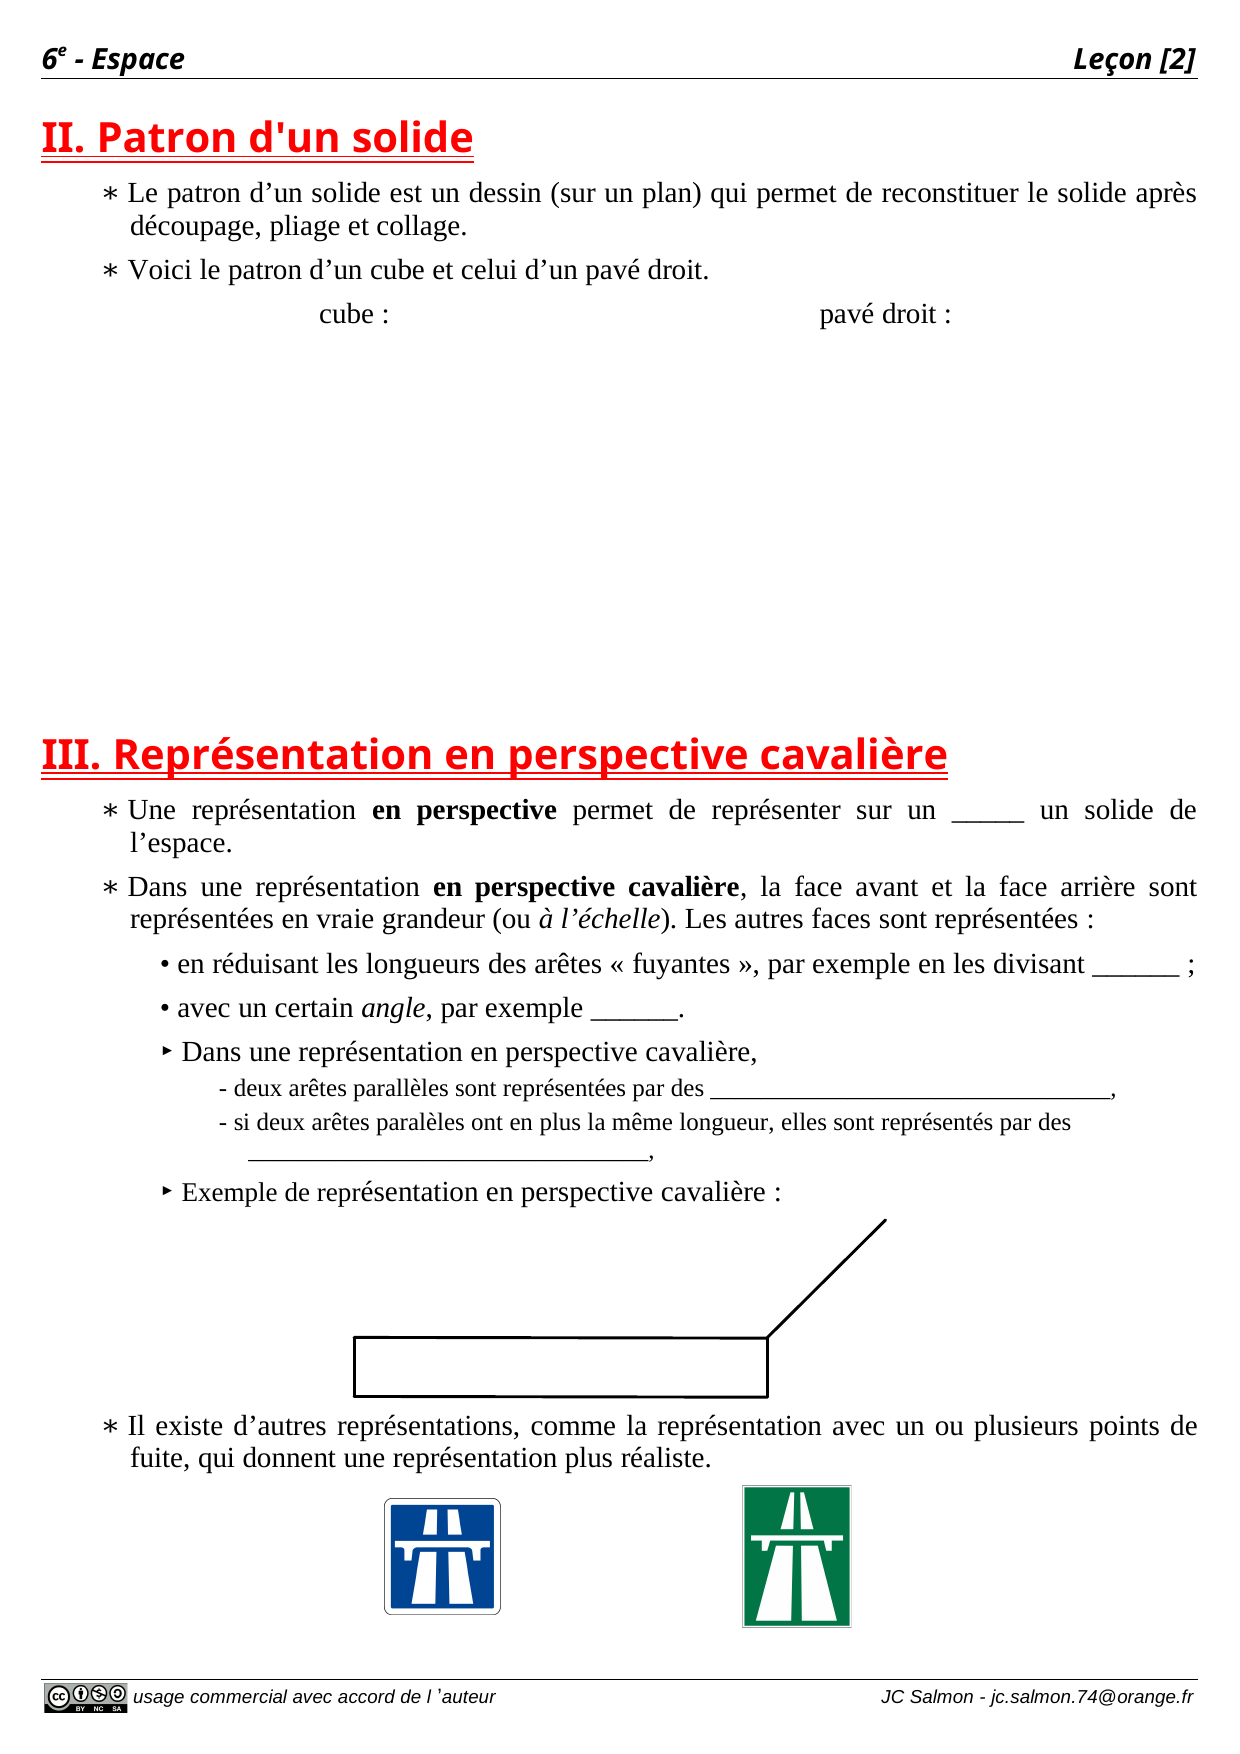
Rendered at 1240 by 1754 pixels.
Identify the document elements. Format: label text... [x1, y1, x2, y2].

table_header [620, 1474, 974, 1628]
picture [742, 1485, 852, 1628]
picture [44, 1683, 128, 1713]
text ‣ Dans une représentation en perspective cavalière, [159, 1036, 1198, 1068]
text - si deux arêtes paralèles ont en plus la même longueur, elles sont représentés par des ________________________________, [218, 1108, 1198, 1164]
text ‣ Exemple de représentation en perspective cavalière : [159, 1176, 1198, 1208]
text • avec un certain angle, par exemple ______. [159, 991, 1198, 1024]
text • en réduisant les longueurs des arêtes « fuyantes », par exemple en les divisant ______ ; [159, 947, 1198, 979]
text ∗ Le patron d’un solide est un dessin (sur un plan) qui permet de reconstituer le solide après découpage, pliage et collage. [100, 177, 1198, 242]
picture [383, 1498, 502, 1615]
text II. Patron d'un solide [41, 108, 1198, 165]
text ∗ Dans une représentation en perspective cavalière, la face avant et la face arrière sont représentées en vraie grandeur (ou à l’échelle). Les autres faces sont représentées : [100, 870, 1198, 935]
text - deux arêtes parallèles sont représentées par des ________________________________, [218, 1074, 1198, 1102]
table_header cube : [88, 286, 620, 330]
table_header pavé droit : [620, 286, 1151, 330]
text III. Représentation en perspective cavalière [41, 725, 1198, 782]
text ∗ Voici le patron d’un cube et celui d’un pavé droit. [100, 253, 1198, 286]
text ∗ Il existe d’autres représentations, comme la représentation avec un ou plusieurs points de fuite, qui donnent une représentation plus réaliste. [100, 1409, 1198, 1474]
text ∗ Une représentation en perspective permet de représenter sur un _____ un solide de l’espace. [100, 793, 1198, 858]
table_header [265, 1474, 620, 1628]
